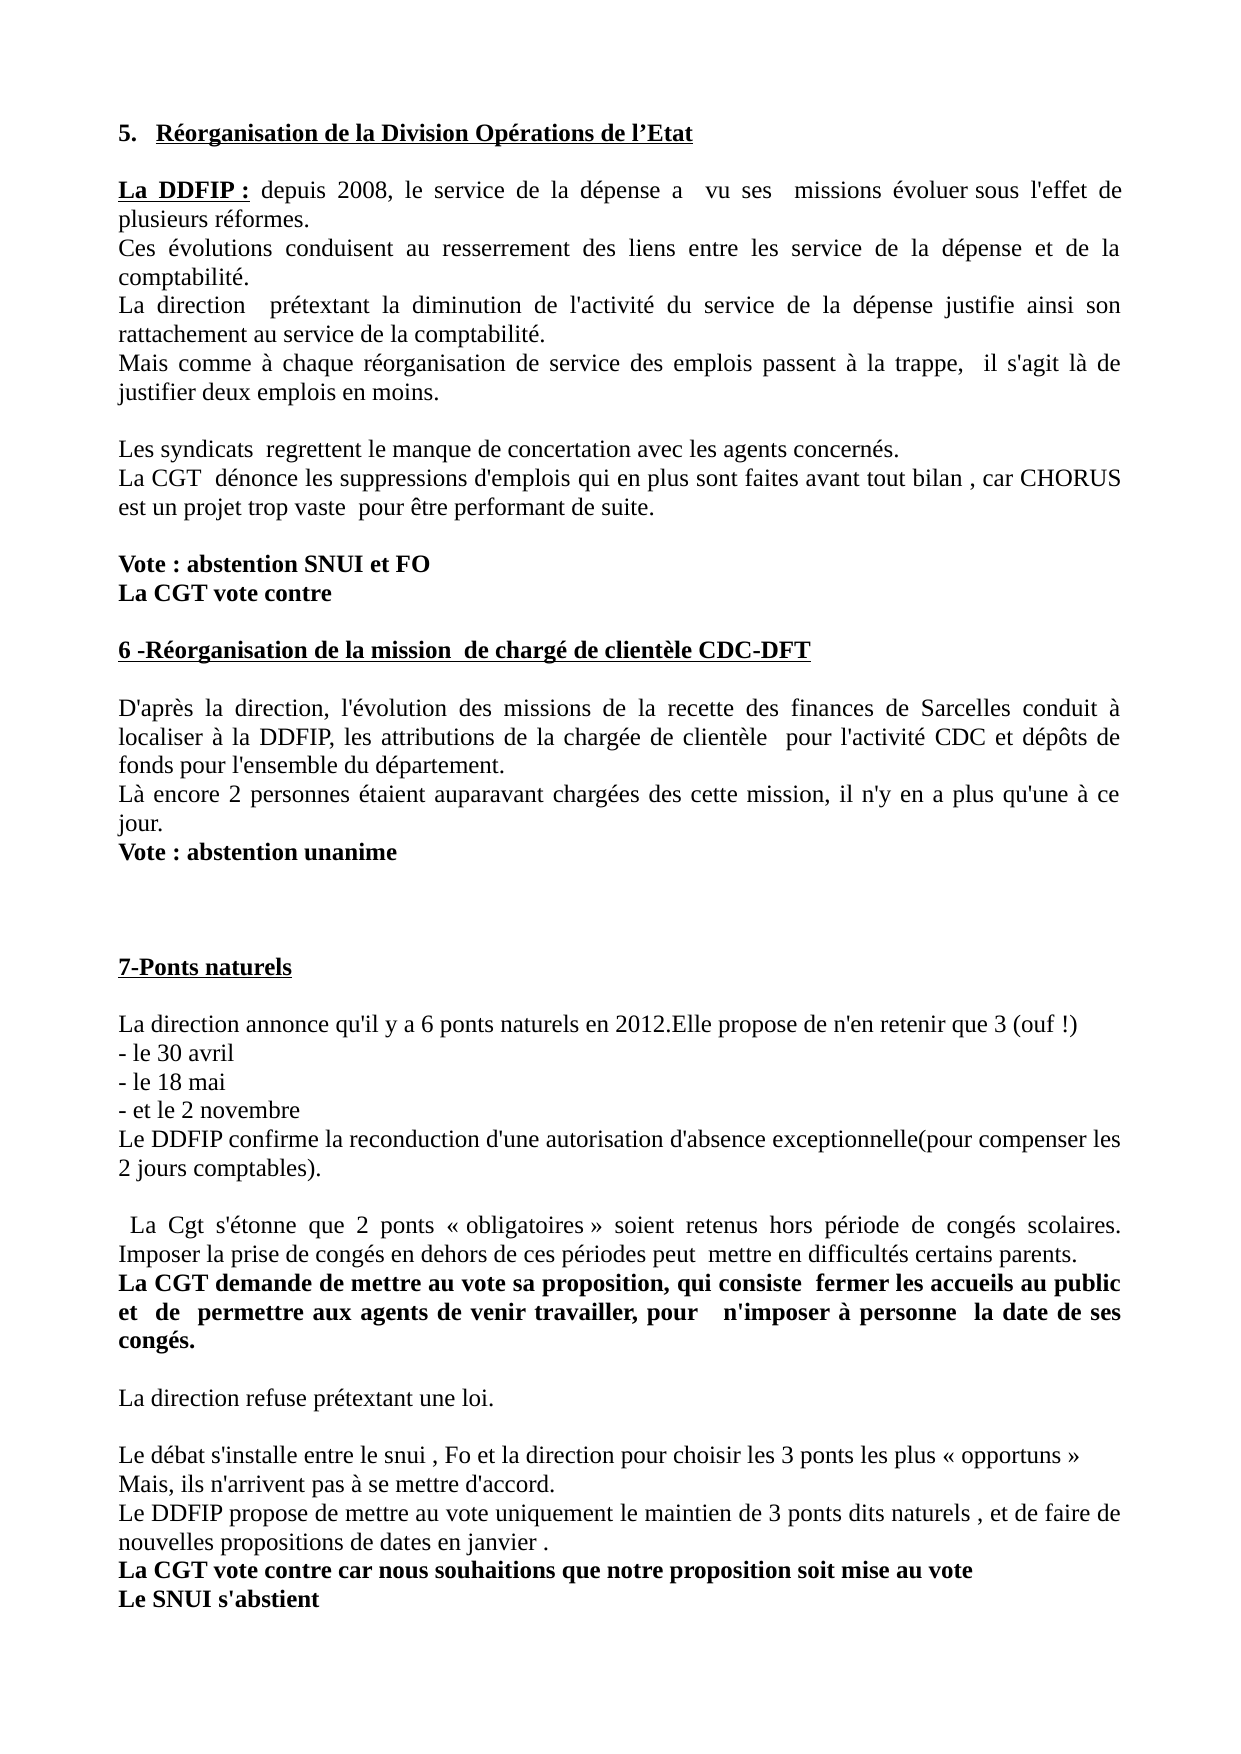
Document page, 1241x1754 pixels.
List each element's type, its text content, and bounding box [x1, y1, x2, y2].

text D'après la direction, l'évolution des missions de la recette des finances de Sarcelles conduit à localiser à la DDFIP, les attributions de la chargée de clientèle pour l'activité CDC et dépôts de fonds pour l'ensemble du département. [118, 693, 1122, 779]
text Le débat s'installe entre le snui , Fo et la direction pour choisir les 3 ponts les plus « opportuns » [118, 1441, 1122, 1469]
text Ces évolutions conduisent au resserrement des liens entre les service de la dépense et de la comptabilité. [118, 233, 1122, 291]
text 7-Ponts naturels [118, 952, 1122, 981]
text Là encore 2 personnes étaient auparavant chargées des cette mission, il n'y en a plus qu'une à ce jour. [118, 779, 1122, 837]
text Le DDFIP propose de mettre au vote uniquement le maintien de 3 ponts dits naturels , et de faire de nouvelles propositions de dates en janvier . [118, 1498, 1122, 1556]
text Mais, ils n'arrivent pas à se mettre d'accord. [118, 1469, 1122, 1498]
text La CGT dénonce les suppressions d'emplois qui en plus sont faites avant tout bilan , car CHORUS est un projet trop vaste pour être performant de suite. [118, 463, 1122, 521]
text Vote : abstention unanime [118, 837, 1122, 866]
text Mais comme à chaque réorganisation de service des emplois passent à la trappe, il s'agit là de justifier deux emplois en moins. [118, 348, 1122, 406]
text Le DDFIP confirme la reconduction d'une autorisation d'absence exceptionnelle(pour compenser les 2 jours comptables). [118, 1124, 1122, 1182]
text 6 -Réorganisation de la mission de chargé de clientèle CDC-DFT [118, 636, 1122, 664]
text La DDFIP : depuis 2008, le service de la dépense a vu ses missions évoluer sous l'effet de plusieurs réformes. [118, 176, 1122, 233]
text La Cgt s'étonne que 2 ponts « obligatoires » soient retenus hors période de congés scolaires. Imposer la prise de congés en dehors de ces périodes peut mettre en difficultés certains parents. [118, 1211, 1122, 1268]
text La direction refuse prétextant une loi. [118, 1383, 1122, 1412]
text Le SNUI s'abstient [118, 1584, 1122, 1613]
text Les syndicats regrettent le manque de concertation avec les agents concernés. [118, 434, 1122, 463]
text La direction annonce qu'il y a 6 ponts naturels en 2012.Elle propose de n'en retenir que 3 (ouf !) [118, 1009, 1122, 1038]
text La direction prétextant la diminution de l'activité du service de la dépense justifie ainsi son rattachement au service de la comptabilité. [118, 291, 1122, 348]
text La CGT vote contre [118, 578, 1122, 607]
text - le 30 avril [118, 1038, 1122, 1067]
list Réorganisation de la Division Opérations de l’Etat [118, 118, 1122, 147]
text La CGT demande de mettre au vote sa proposition, qui consiste fermer les accueils au public et de permettre aux agents de venir travailler, pour n'imposer à personne la date de ses congés. [118, 1268, 1122, 1354]
text La CGT vote contre car nous souhaitions que notre proposition soit mise au vote [118, 1556, 1122, 1584]
text - le 18 mai [118, 1067, 1122, 1096]
text Vote : abstention SNUI et FO [118, 549, 1122, 578]
text - et le 2 novembre [118, 1096, 1122, 1124]
